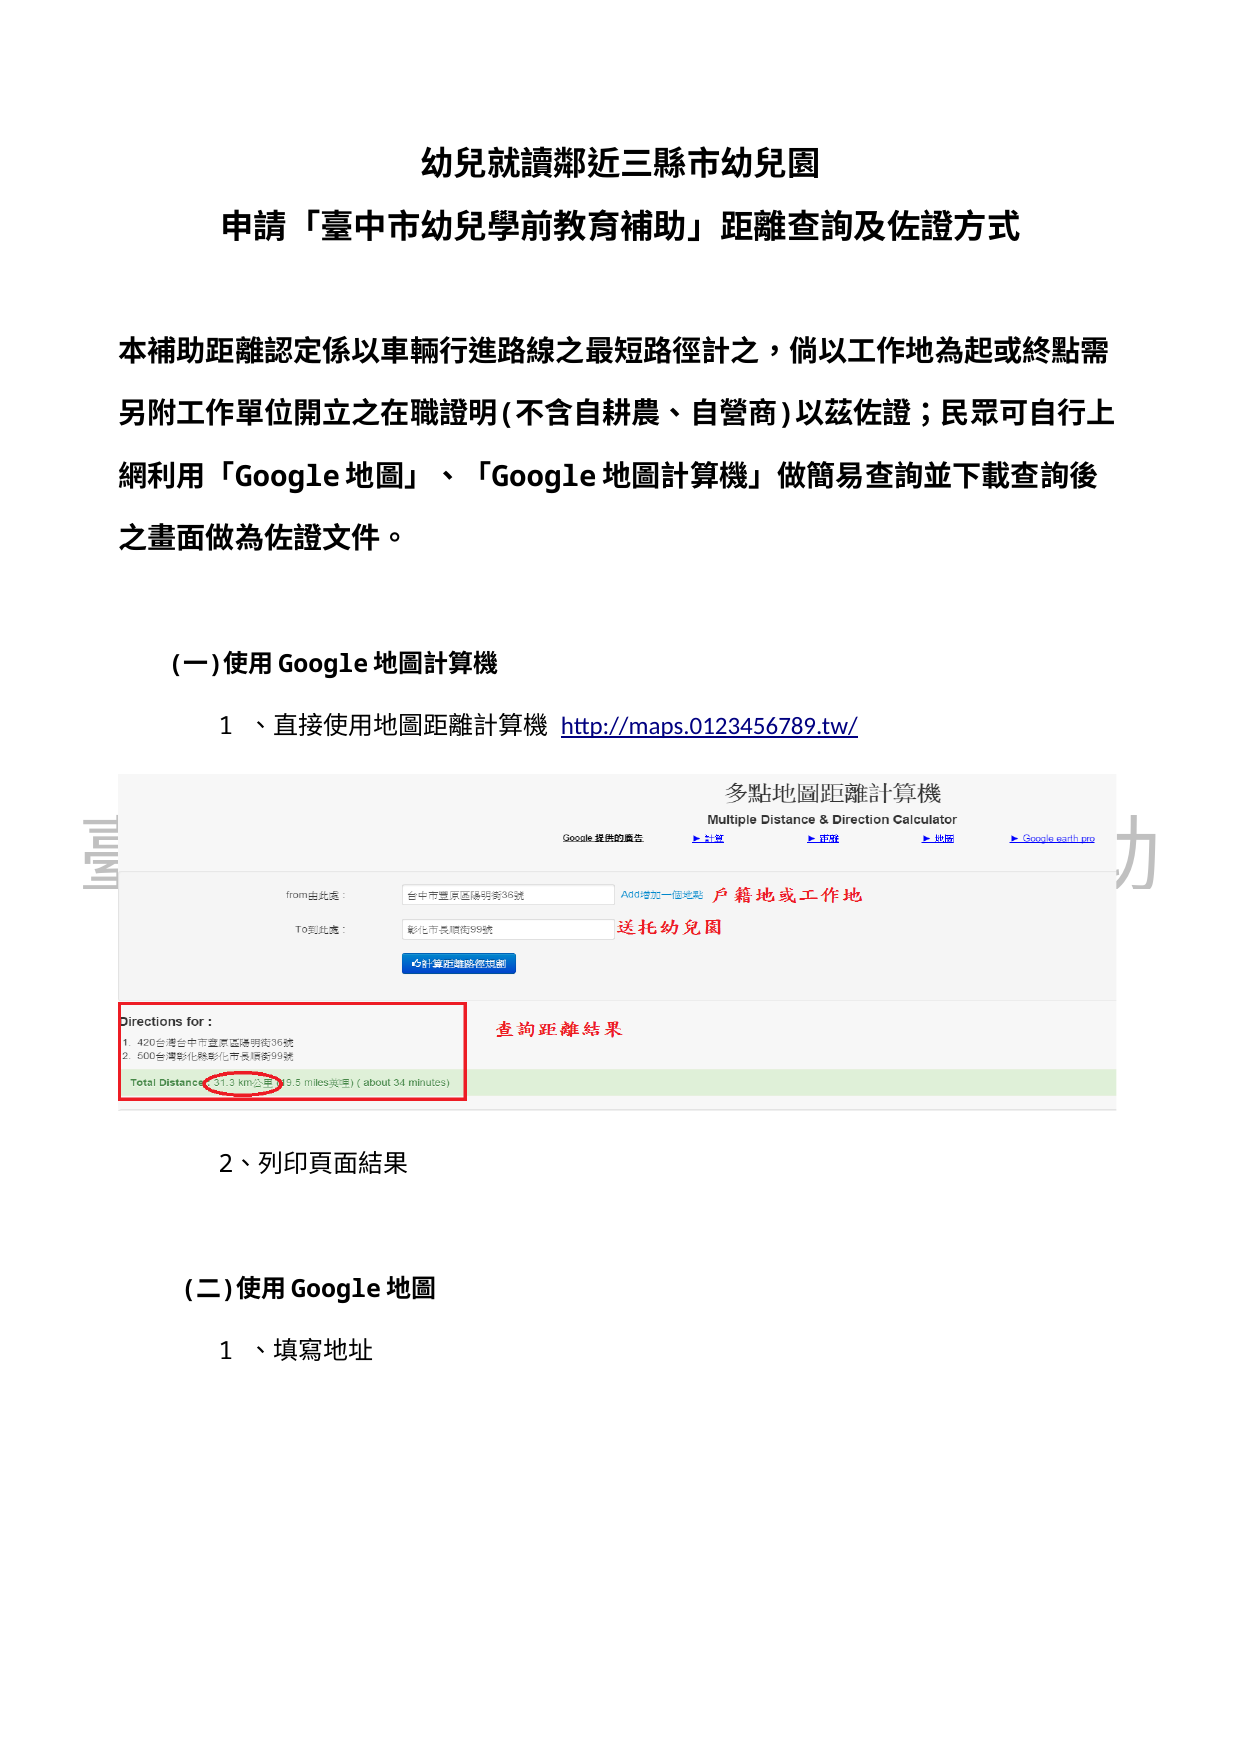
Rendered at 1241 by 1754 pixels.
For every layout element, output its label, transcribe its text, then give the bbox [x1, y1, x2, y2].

text 1 、直接使用地圖距離計算機 http://maps.0123456789.tw/ [118, 682, 1122, 744]
text 1 、填寫地址 [118, 1307, 1122, 1369]
text 幼兒就讀鄰近三縣市幼兒園 [118, 119, 1122, 182]
text 2、列印頁面結果 [118, 1119, 1122, 1182]
text 臺中市政府幼兒學前教育補助 [1117, 840, 1130, 880]
text (二)使用Google地圖 [118, 1244, 1122, 1307]
text (一)使用Google地圖計算機 [118, 619, 1122, 682]
text 臺中市政府幼兒學前教育補助 [1118, 840, 1149, 889]
text 臺中市政府幼兒學前教育補助 [42, 789, 118, 889]
text 本補助距離認定係以車輛行進路線之最短路徑計之，倘以工作地為起或終點需另附工作單位開立之在職證明(不含自耕農、自營商)以茲佐證；民眾可自行上網利用「Google地圖」、「Google地圖計算機」做簡易查詢並下載查詢後之畫面做為佐證文件。 [118, 307, 1122, 557]
text 臺中市政府幼兒學前教育補助 [1117, 789, 1198, 889]
text 申請「臺中市幼兒學前教育補助」距離查詢及佐證方式 [118, 182, 1122, 244]
